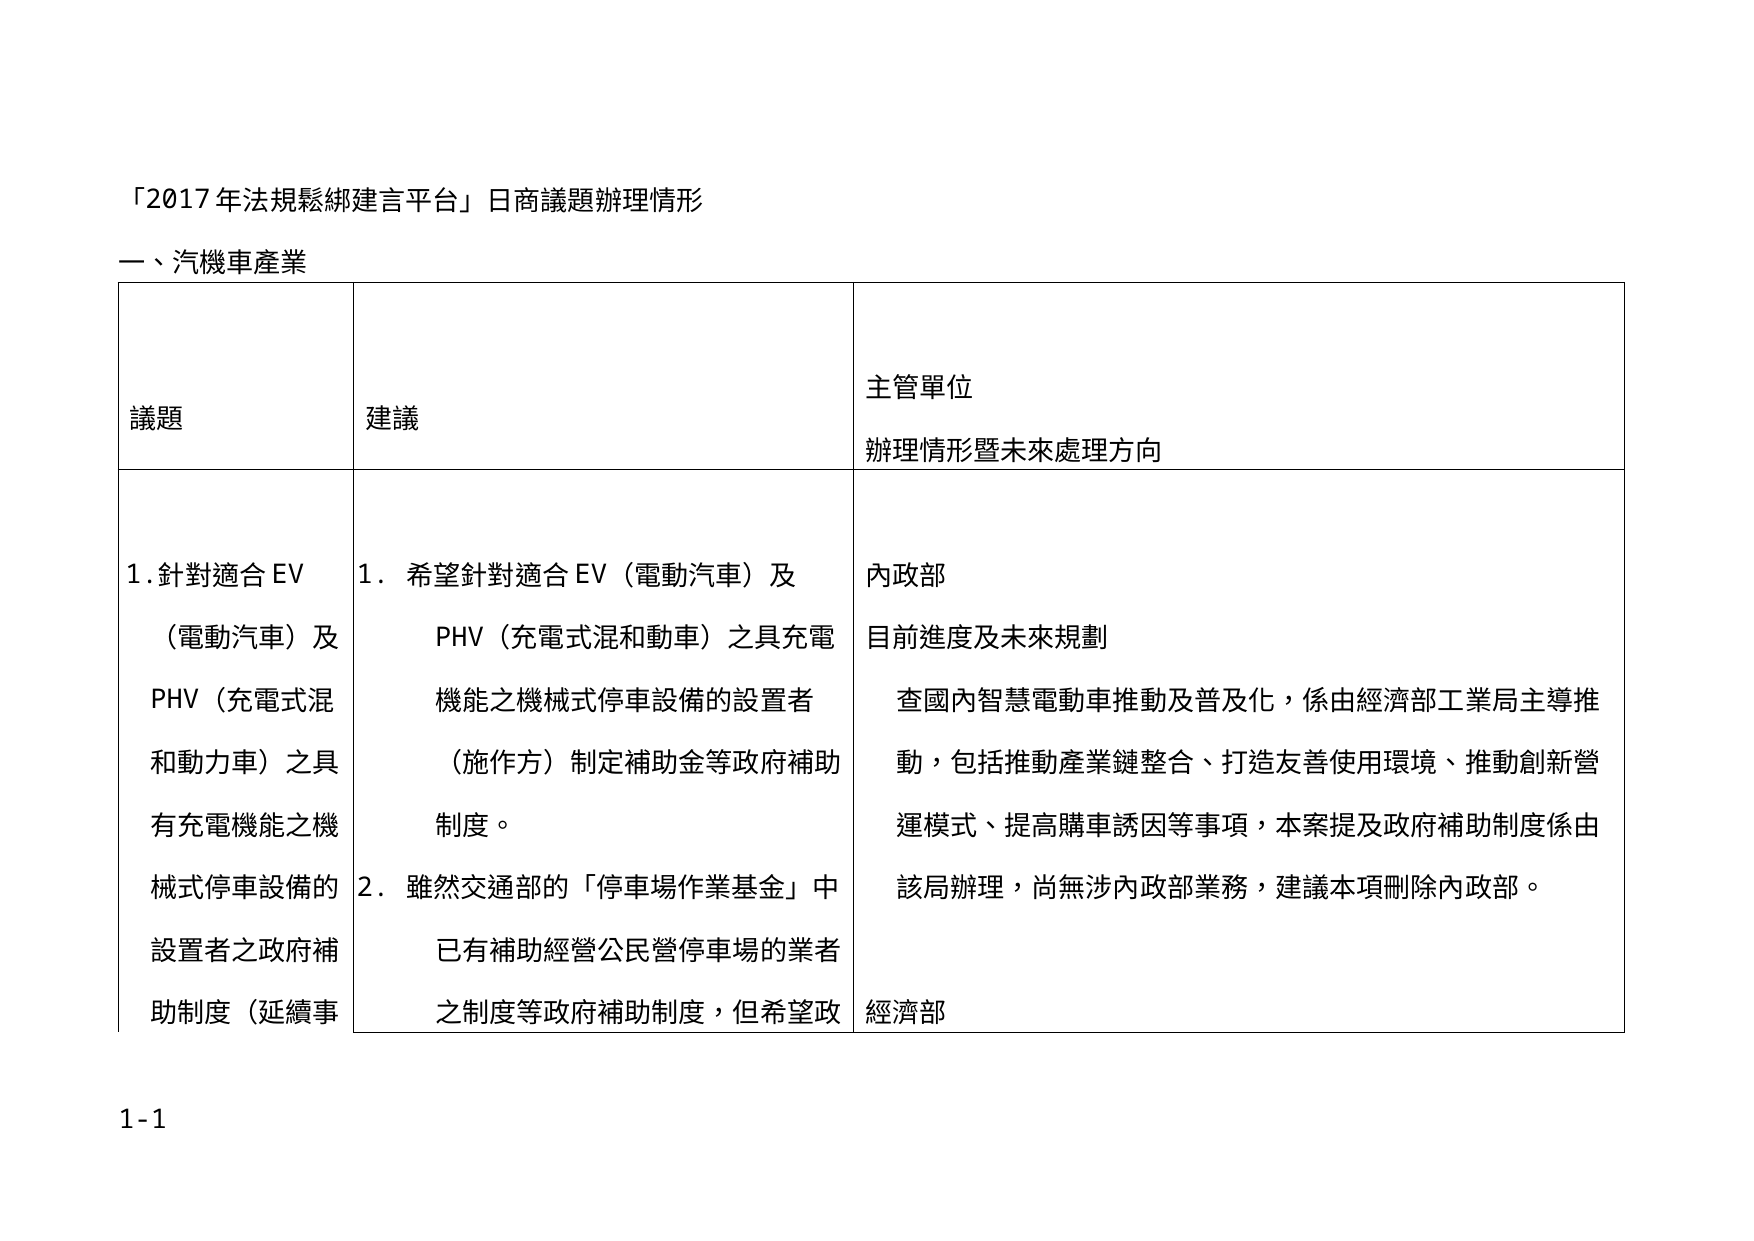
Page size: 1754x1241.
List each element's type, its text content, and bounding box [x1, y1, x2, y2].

text 「2017年法規鬆綁建言平台」日商議題辦理情形 [118, 157, 1636, 219]
table_cell 內政部 目前進度及未來規劃 查國內智慧電動車推動及普及化，係由經濟部工業局主導推動，包括推動產業鏈整合、打造友善使用環境、推動創新營運模式、提高購車誘因等事項，本案提及政府補助制度係由該局辦理，尚無涉內政部業務，建議本項刪除內政部。 經濟部 目前進度及未來規劃 經濟部工業局已協助標準檢驗局，就電動車充電設備建立與國際標準調和之CNS國家標準。 已輔導國內廠商（如臺達電、光寶科技等）研發製造符合各國標準之電動車充電設備，具有多國外銷實績，並已供應國內政府機關及民間廠商或停車管理業者選購並建置。 [854, 470, 1624, 1032]
text 一、汽機車產業 [118, 219, 1636, 282]
table_header 議題 [119, 283, 353, 469]
table_cell 1.針對適合EV（電動汽車）及PHV（充電式混和動力車）之具有充電機能之機械式停車設備的設置者之政府補助制度（延續事 [119, 470, 353, 1032]
table_cell 希望針對適合EV（電動汽車）及PHV（充電式混和動車）之具充電機能之機械式停車設備的設置者（施作方）制定補助金等政府補助制度。 雖然交通部的「停車場作業基金」中已有補助經營公民營停車場的業者之制度等政府補助制度，但希望政 [354, 470, 853, 1032]
table_header 主管單位 辦理情形暨未來處理方向 [854, 283, 1624, 469]
table_header 建議 [354, 283, 853, 469]
